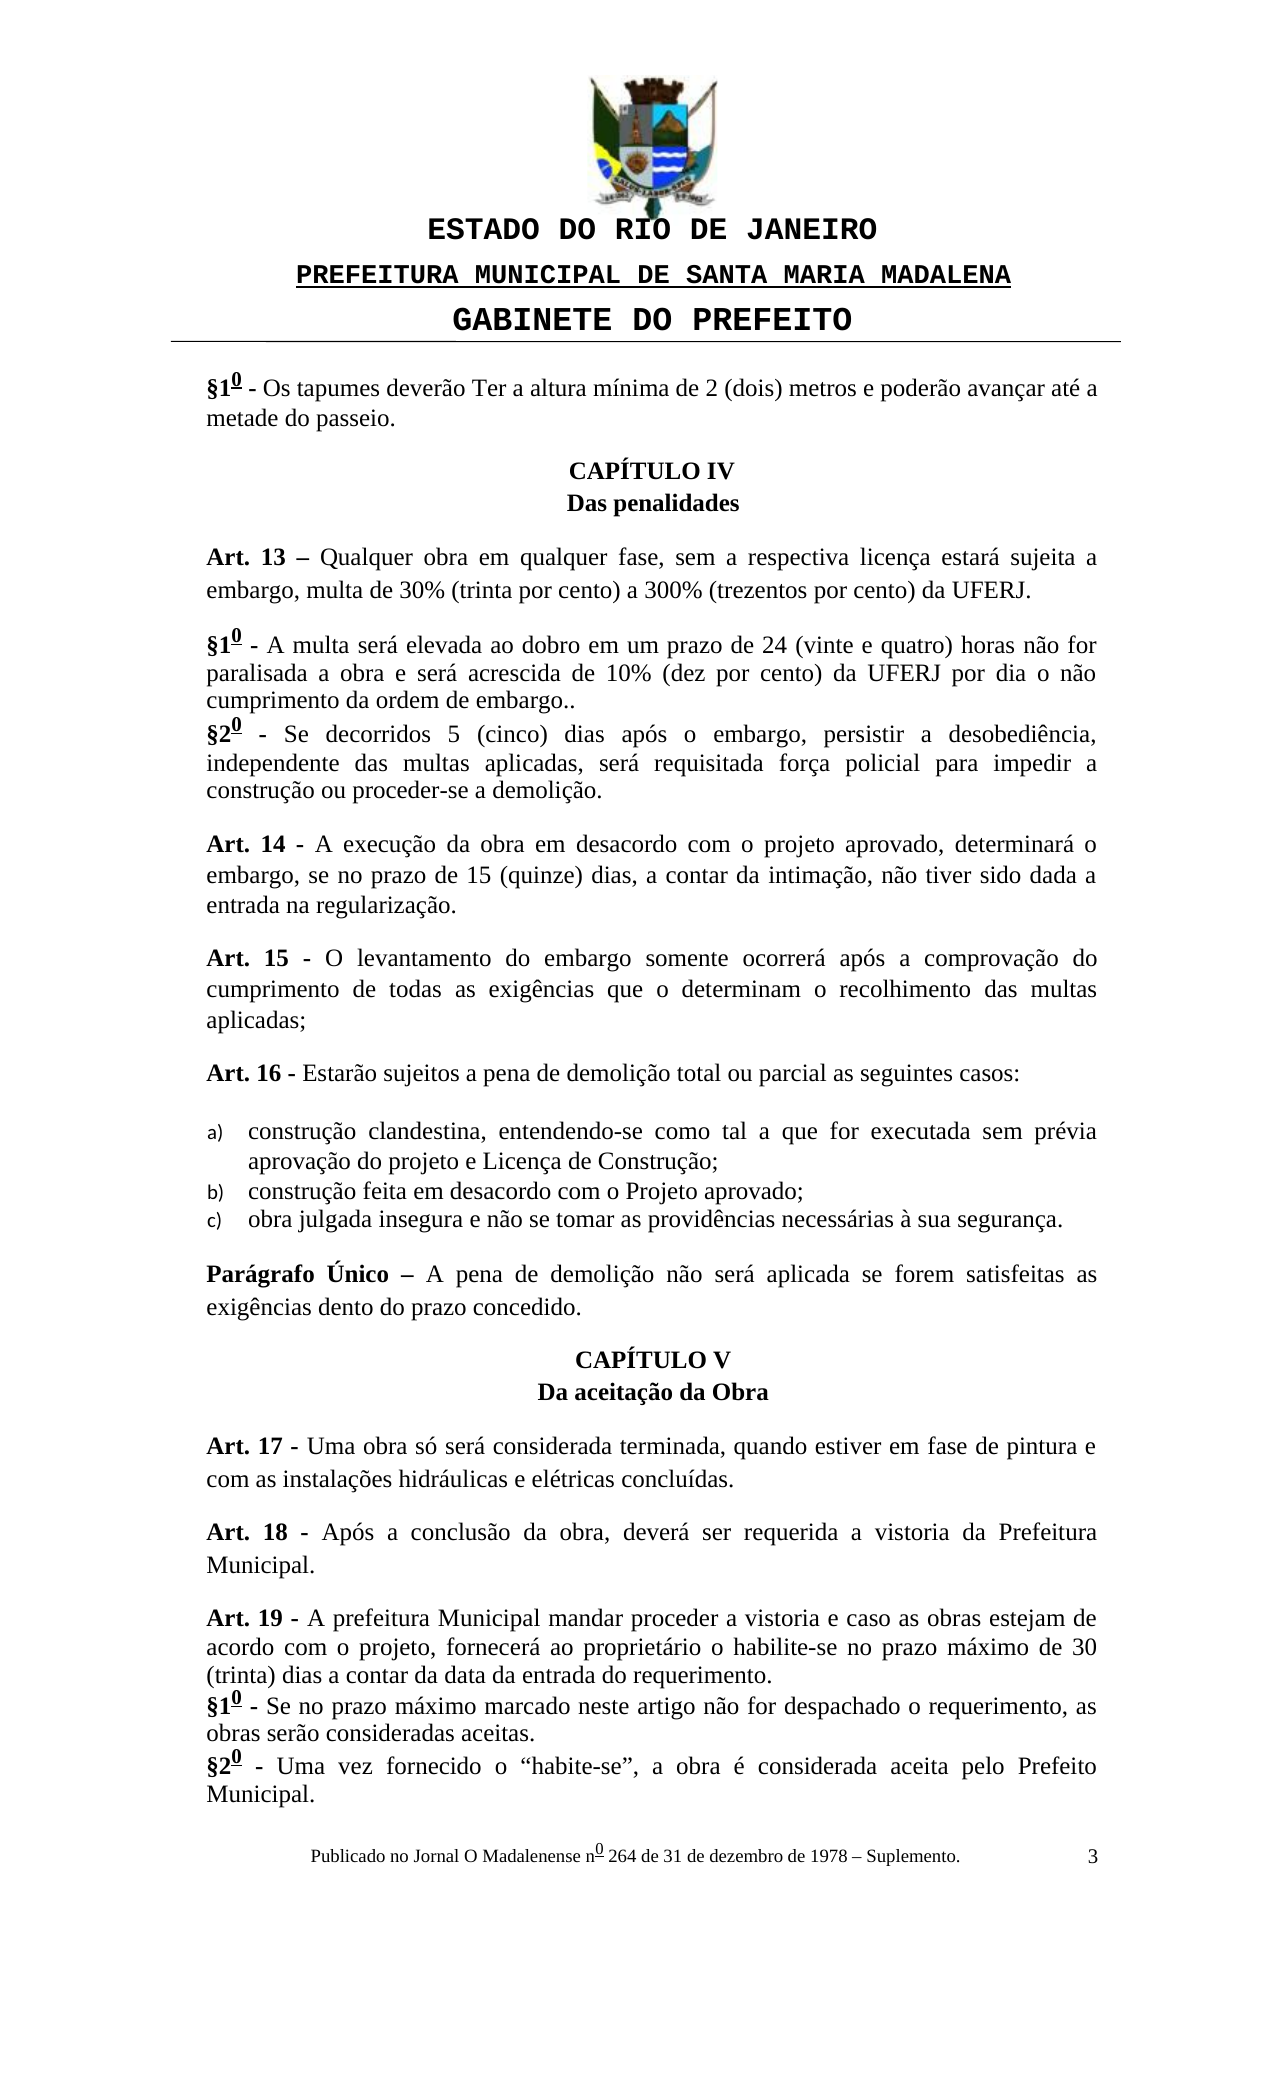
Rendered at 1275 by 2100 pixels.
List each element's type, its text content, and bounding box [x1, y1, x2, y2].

text §10 - Os tapumes deverão Ter a altura mínima de 2 (dois) metros e poderão avançar até a metade do passeio. [206, 368, 1098, 431]
text Art. 19 - A prefeitura Municipal mandar proceder a vistoria e caso as obras estejam de acordo com o projeto, fornecerá ao proprietário o habilite-se no prazo máximo de 30 (trinta) dias a contar da data da entrada do requerimento. [206, 1603, 1098, 1689]
text §20 - Se decorridos 5 (cinco) dias após o embargo, persistir a desobediência, independente das multas aplicadas, será requisitada força policial para impedir a construção ou proceder-se a demolição. [206, 714, 1098, 804]
text PREFEITURA MUNICIPAL DE SANTA MARIA MADALENA [296, 261, 1098, 292]
text Art. 14 - A execução da obra em desacordo com o projeto aprovado, determinará o embargo, se no prazo de 15 (quinze) dias, a contar da intimação, não tiver sido dada a entrada na regularização. [206, 829, 1098, 919]
text ESTADO DO RIO DE JANEIRO [427, 213, 1098, 249]
table_header 3 [1023, 1835, 1098, 1868]
text §10 - A multa será elevada ao dobro em um prazo de 24 (vinte e quatro) horas não for paralisada a obra e será acrescida de 10% (dez por cento) da UFERJ por dia o não cumprimento da ordem de embargo.. [206, 626, 1098, 714]
text §10 - Se no prazo máximo marcado neste artigo não for despachado o requerimento, as obras serão consideradas aceitas. [206, 1689, 1098, 1746]
text CAPÍTULO V [575, 1345, 1098, 1374]
text §20 - Uma vez fornecido o “habite-se”, a obra é considerada aceita pelo Prefeito Municipal. [206, 1746, 1098, 1808]
text Das penalidades [567, 488, 1098, 517]
text Art. 17 - Uma obra só será considerada terminada, quando estiver em fase de pintura e com as instalações hidráulicas e elétricas concluídas. [206, 1431, 1098, 1493]
text Art. 18 - Após a conclusão da obra, deverá ser requerida a vistoria da Prefeitura Municipal. [206, 1517, 1098, 1579]
text GABINETE DO PREFEITO [452, 303, 1098, 340]
list obra julgada insegura e não se tomar as providências necessárias à sua segurança. [207, 1204, 1098, 1233]
text Art. 15 - O levantamento do embargo somente ocorrerá após a comprovação do cumprimento de todas as exigências que o determinam o recolhimento das multas aplicadas; [206, 943, 1098, 1034]
text CAPÍTULO IV [569, 456, 1098, 485]
list construção clandestina, entendendo-se como tal a que for executada sem prévia aprovação do projeto e Licença de Construção; [207, 1116, 1098, 1175]
text Parágrafo Único – A pena de demolição não será aplicada se forem satisfeitas as exigências dento do prazo concedido. [206, 1259, 1098, 1321]
text Art. 13 – Qualquer obra em qualquer fase, sem a respectiva licença estará sujeita a embargo, multa de 30% (trinta por cento) a 300% (trezentos por cento) da UFERJ. [206, 542, 1098, 604]
text Da aceitação da Obra [537, 1377, 1098, 1406]
table_header Publicado no Jornal O Madalenense n0 264 de 31 de dezembro de 1978 – Suplemento. [310, 1835, 1023, 1868]
list construção feita em desacordo com o Projeto aprovado; [207, 1176, 1098, 1204]
text Art. 16 - Estarão sujeitos a pena de demolição total ou parcial as seguintes casos: [206, 1058, 1098, 1087]
